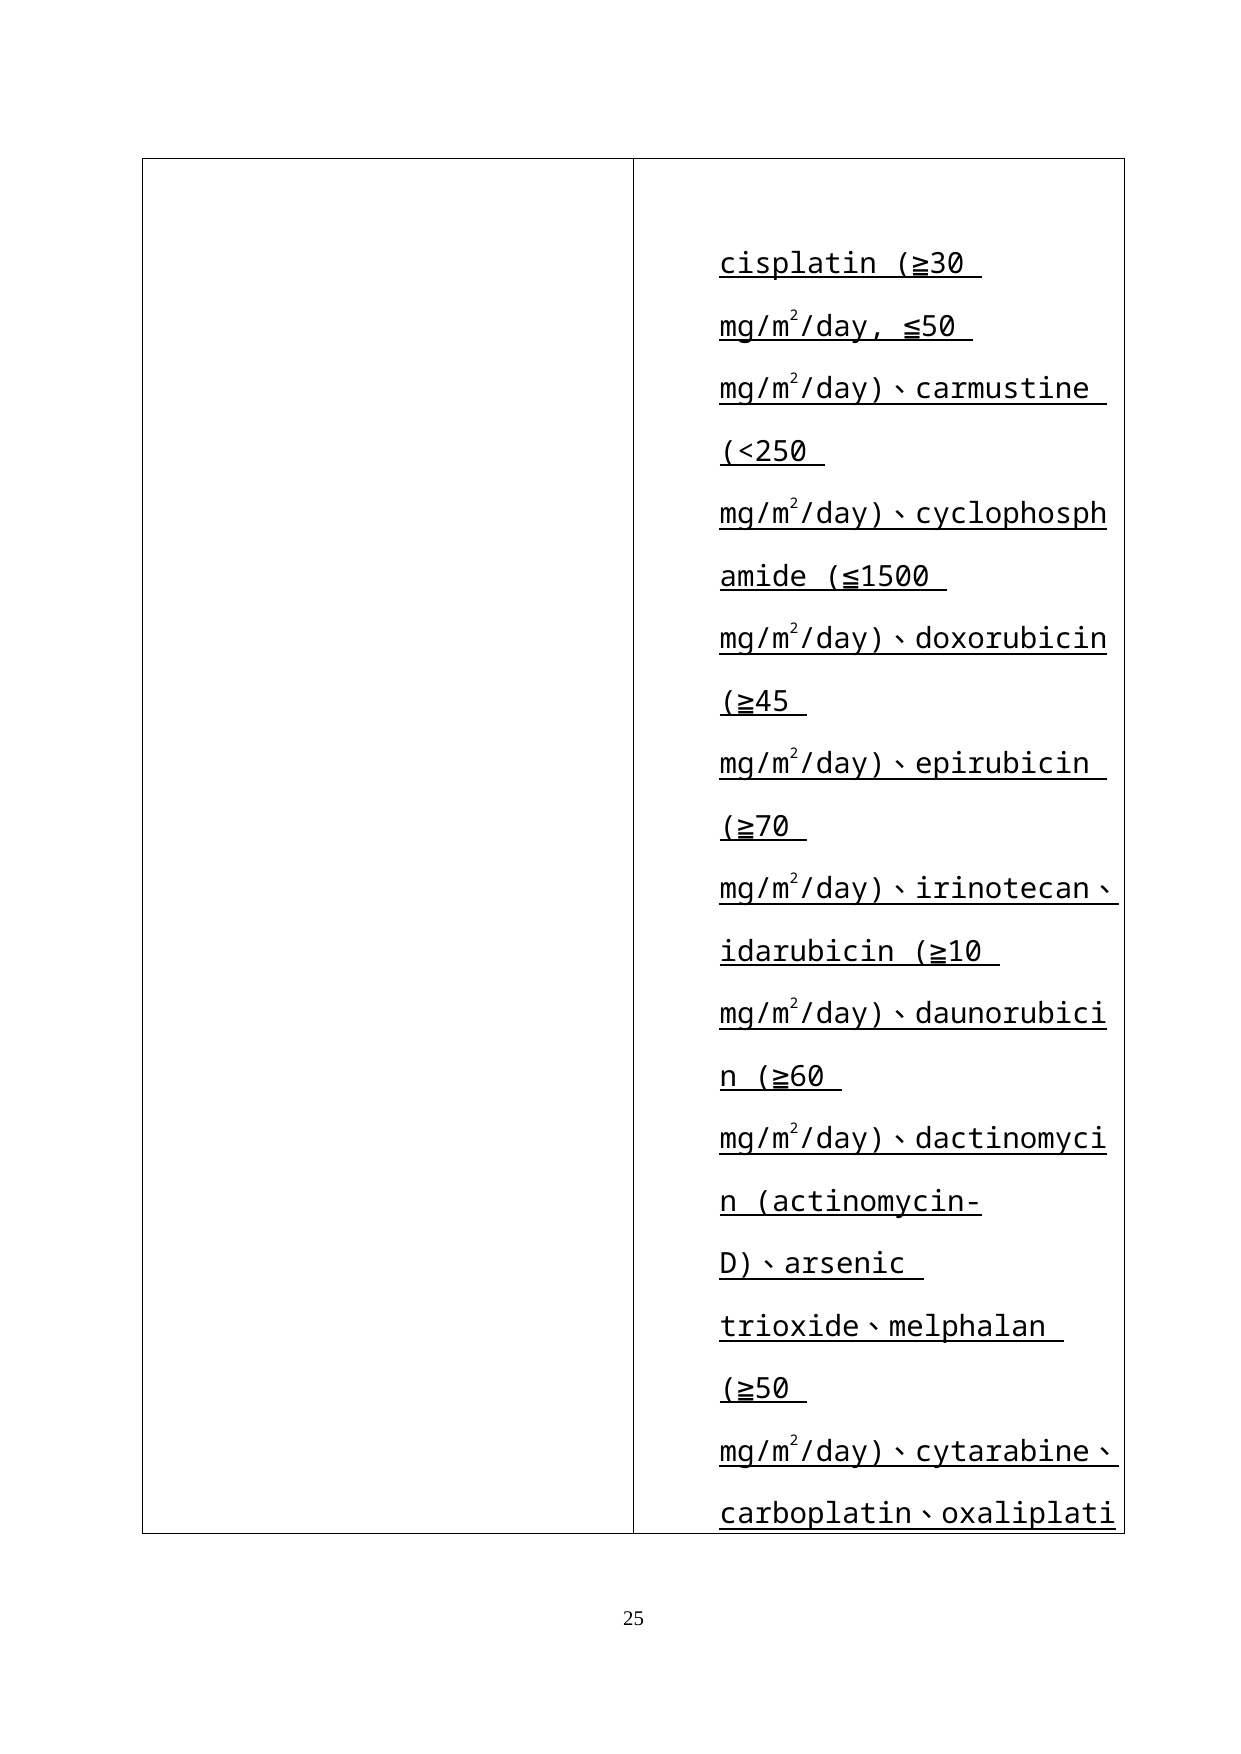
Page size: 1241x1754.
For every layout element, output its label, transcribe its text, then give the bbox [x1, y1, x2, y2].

table_cell [143, 159, 633, 1533]
table_cell 7.2.止吐劑 Antiemetic drugs 7.2.1.(略) 7.2.2.(略) 備註： 1.高致吐性藥物：cisplatin (>50 mg/m2/day)、carmustine (≧250 mg/m2 /day)、cyclophosphamide (>1500 mg/m2/day)、methotrexate (≧1.2 gm/m2/day)、中致吐劑量之anthracycline藥物合併另一中致吐性藥物。(101/02/1、101/4/1）。 2.中致吐性藥品：(101/4/1) cisplatin (≧30 mg/m2/day, ≦50 mg/m2/day)、carmustine (<250 mg/m2/day)、cyclophosphamide (≦1500 mg/m2/day)、doxorubicin (≧45 mg/m2/day)、epirubicin (≧70 mg/m2/day)、irinotecan、idarubicin (≧10 mg/m2/day)、daunorubicin (≧60 mg/m2/day)、dactinomycin (actinomycin-D)、arsenic trioxide、melphalan (≧50 mg/m2/day)、cytarabine、carboplatin、oxaliplatin、ifosfamide、mitoxantrone，dacarbazine且其使用劑量為一般公認治療劑量或上述規定劑量時。 [634, 159, 1124, 1533]
